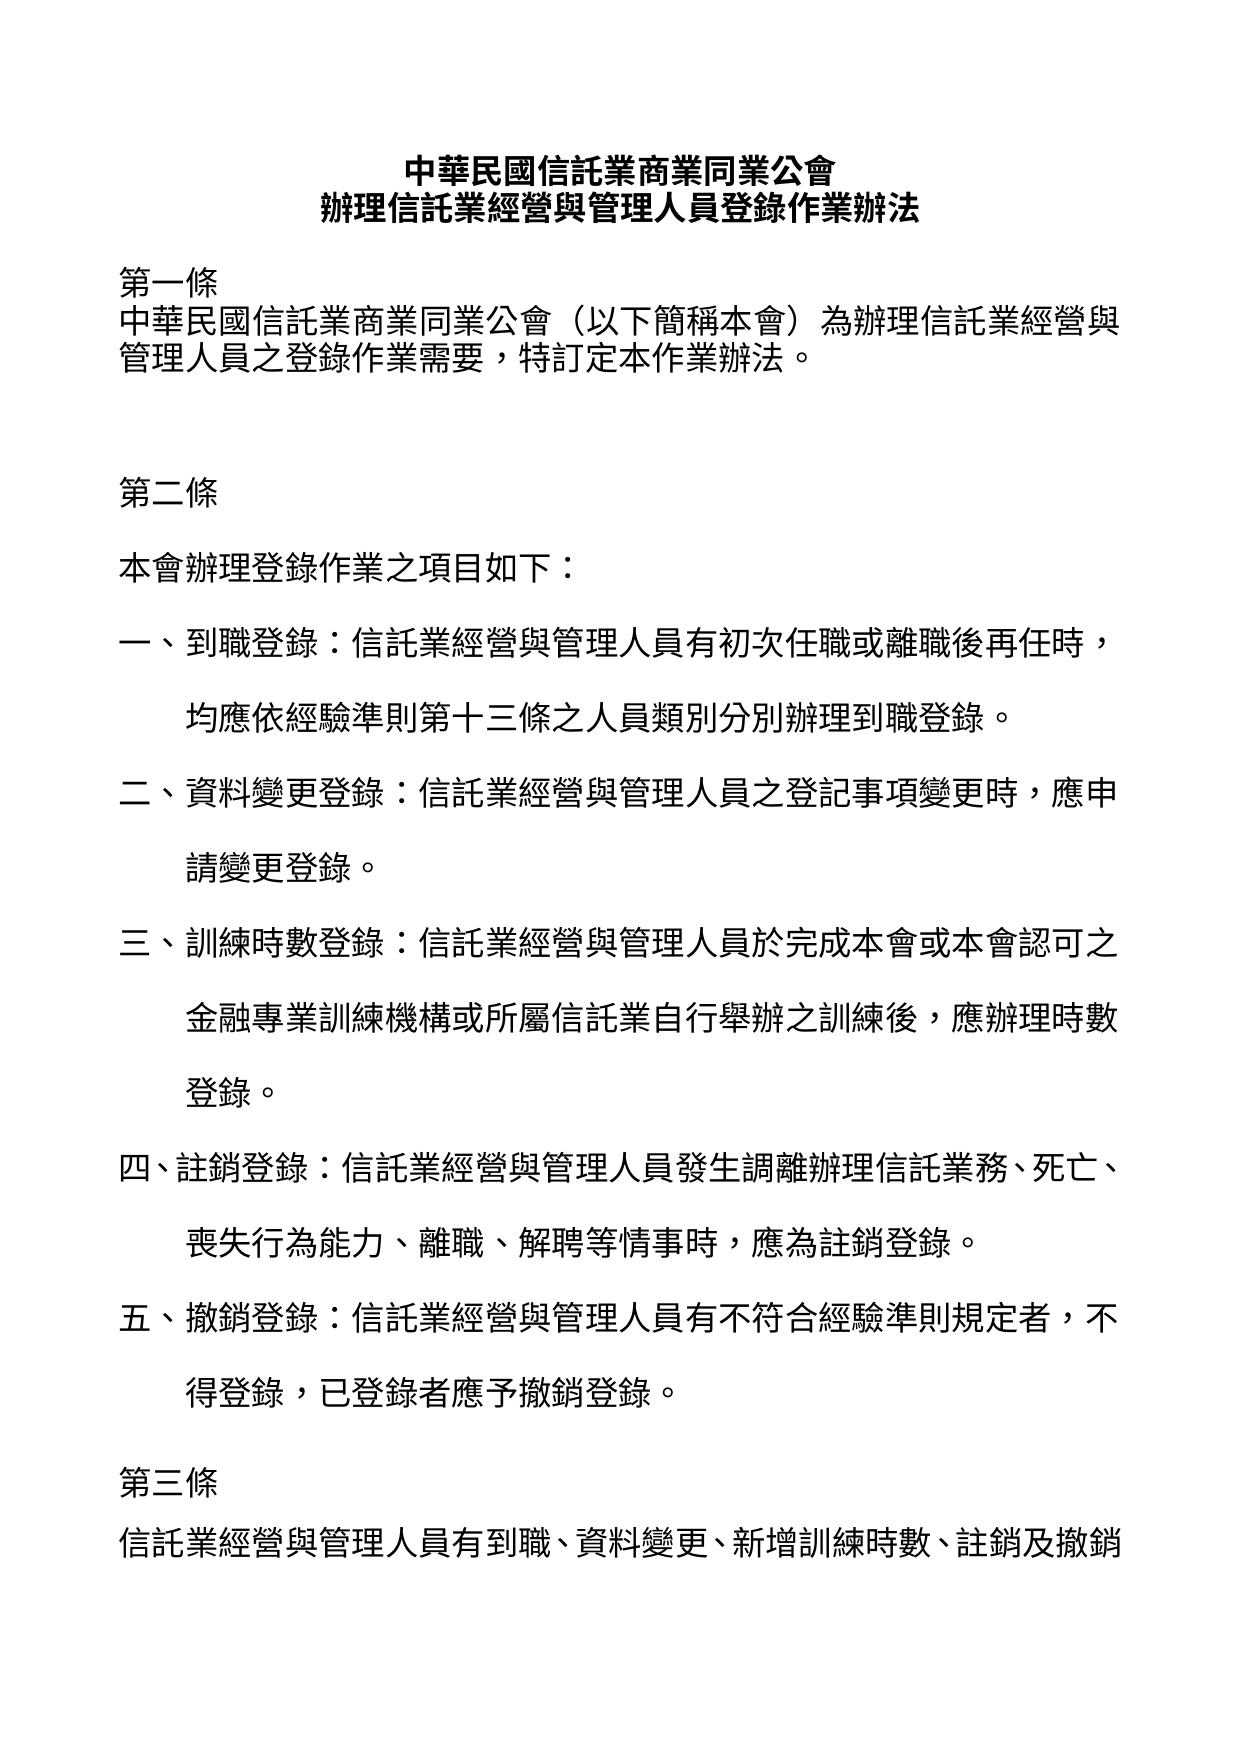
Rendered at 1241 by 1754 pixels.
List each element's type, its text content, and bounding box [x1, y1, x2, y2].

text 二、資料變更登錄：信託業經營與管理人員之登記事項變更時，應申請變更登錄。 [118, 753, 1122, 903]
text 本會辦理登錄作業之項目如下： [118, 528, 1122, 603]
text 四、註銷登錄：信託業經營與管理人員發生調離辦理信託業務、死亡、喪失行為能力、離職、解聘等情事時，應為註銷登錄。 [118, 1128, 1122, 1278]
text 三、訓練時數登錄：信託業經營與管理人員於完成本會或本會認可之金融專業訓練機構或所屬信託業自行舉辦之訓練後，應辦理時數登錄。 [118, 903, 1122, 1128]
text 第三條 [118, 1466, 1122, 1503]
text 一、到職登錄：信託業經營與管理人員有初次任職或離職後再任時，均應依經驗準則第十三條之人員類別分別辦理到職登錄。 [118, 603, 1122, 753]
text 信託業經營與管理人員有到職、資料變更、新增訓練時數、註銷及撤銷 [118, 1503, 1122, 1578]
text 第二條 [118, 453, 1122, 528]
text 第一條 [118, 266, 1122, 303]
text 中華民國信託業商業同業公會（以下簡稱本會）為辦理信託業經營與管理人員之登錄作業需要，特訂定本作業辦法。 [118, 303, 1122, 378]
text 五、撤銷登錄：信託業經營與管理人員有不符合經驗準則規定者，不得登錄，已登錄者應予撤銷登錄。 [118, 1278, 1122, 1428]
text 中華民國信託業商業同業公會 [118, 153, 1122, 191]
text 辦理信託業經營與管理人員登錄作業辦法 [118, 191, 1122, 228]
